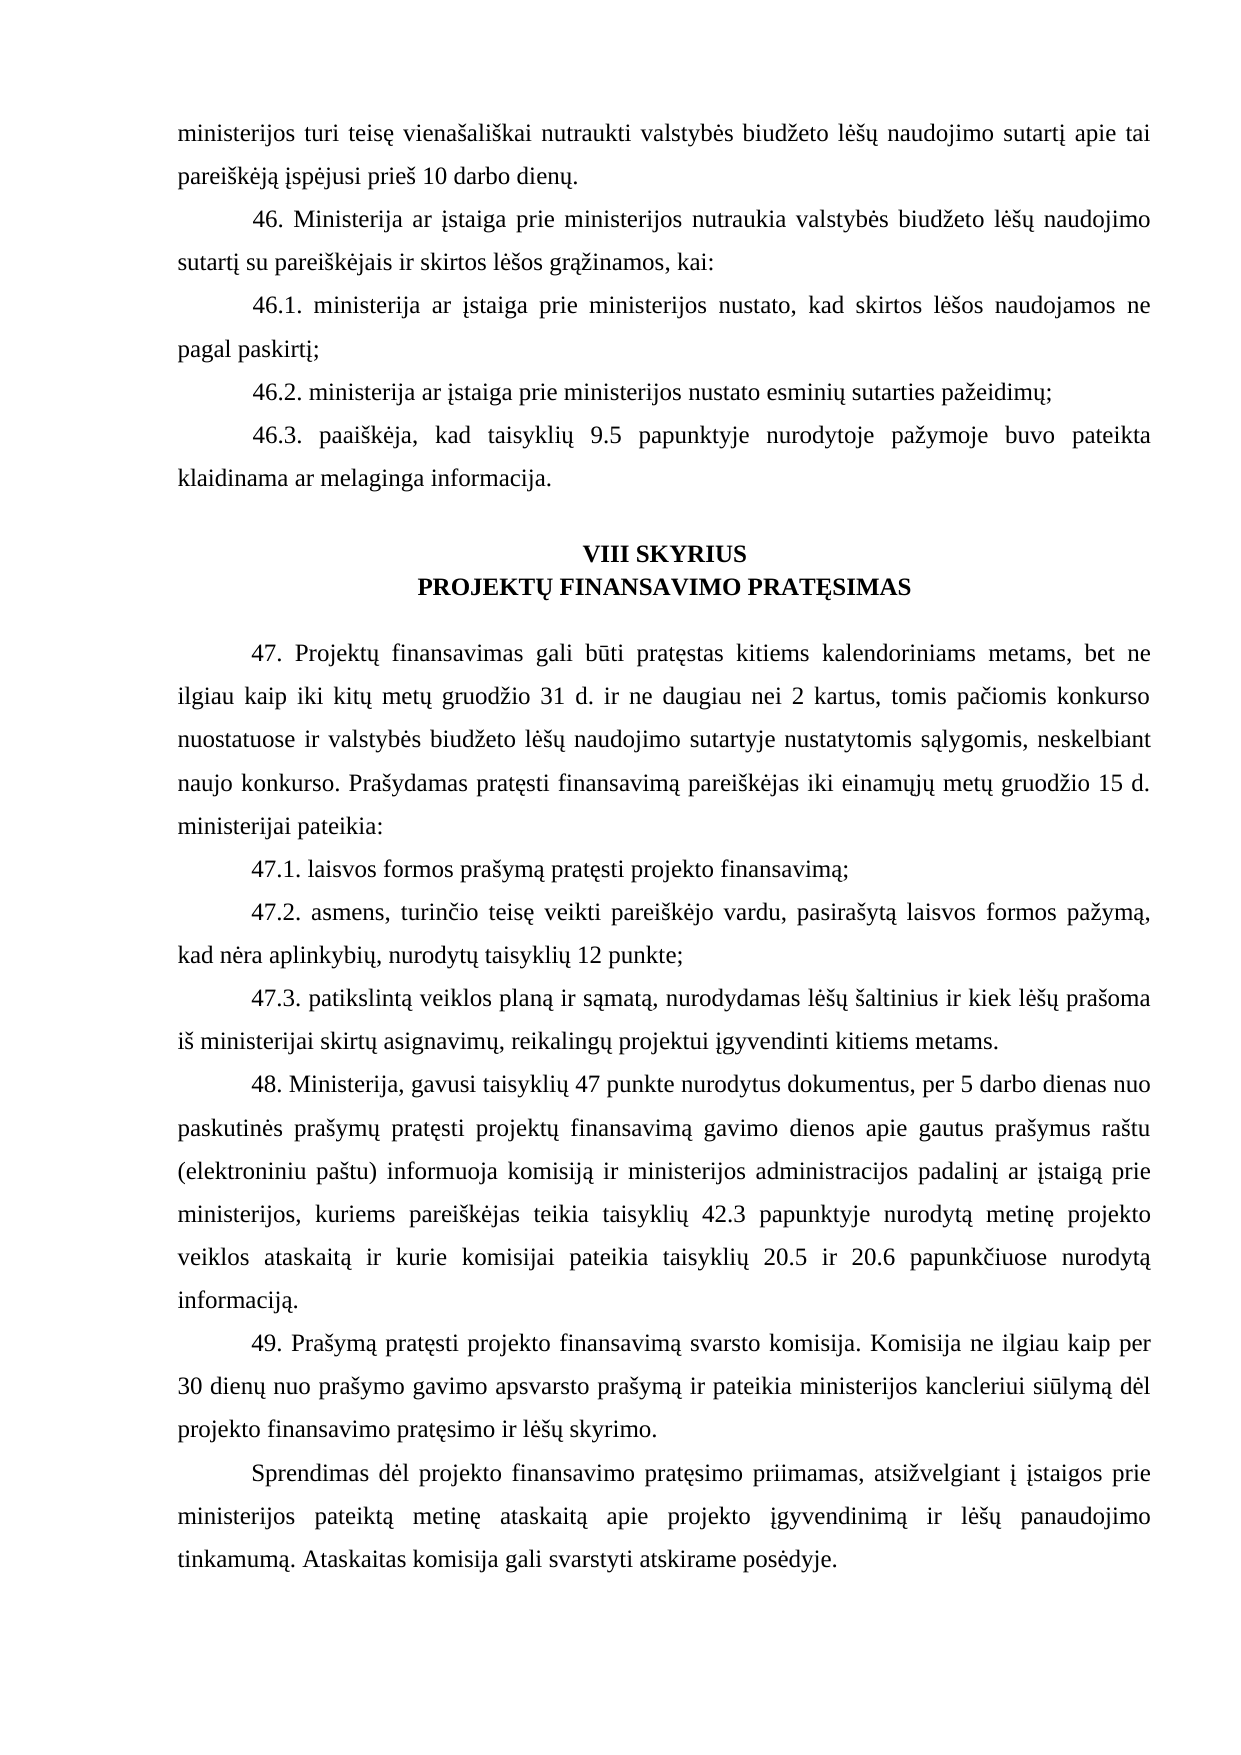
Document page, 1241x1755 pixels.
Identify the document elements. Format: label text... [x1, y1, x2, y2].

text 46.1. ministerija ar įstaiga prie ministerijos nustato, kad skirtos lėšos naudojamos ne pagal paskirtį; [177, 291, 1152, 362]
text Sprendimas dėl projekto finansavimo pratęsimo priimamas, atsižvelgiant į įstaigos prie ministerijos pateiktą metinę ataskaitą apie projekto įgyvendinimą ir lėšų panaudojimo tinkamumą. Ataskaitas komisija gali svarstyti atskirame posėdyje. [177, 1458, 1152, 1573]
text 47.3. patikslintą veiklos planą ir sąmatą, nurodydamas lėšų šaltinius ir kiek lėšų prašoma iš ministerijai skirtų asignavimų, reikalingų projektui įgyvendinti kitiems metams. [177, 983, 1152, 1055]
text 46. Ministerija ar įstaiga prie ministerijos nutraukia valstybės biudžeto lėšų naudojimo sutartį su pareiškėjais ir skirtos lėšos grąžinamos, kai: [177, 204, 1152, 276]
text ministerijos turi teisę vienašališkai nutraukti valstybės biudžeto lėšų naudojimo sutartį apie tai pareiškėją įspėjusi prieš 10 darbo dienų. [177, 118, 1152, 190]
text 48. Ministerija, gavusi taisyklių 47 punkte nurodytus dokumentus, per 5 darbo dienas nuo paskutinės prašymų pratęsti projektų finansavimą gavimo dienos apie gautus prašymus raštu (elektroniniu paštu) informuoja komisiją ir ministerijos administracijos padalinį ar įstaigą prie ministerijos, kuriems pareiškėjas teikia taisyklių 42.3 papunktyje nurodytą metinę projekto veiklos ataskaitą ir kurie komisijai pateikia taisyklių 20.5 ir 20.6 papunkčiuose nurodytą informaciją. [177, 1069, 1152, 1314]
text VIII SKYRIUS [177, 539, 1152, 568]
text 47. Projektų finansavimas gali būti pratęstas kitiems kalendoriniams metams, bet ne ilgiau kaip iki kitų metų gruodžio 31 d. ir ne daugiau nei 2 kartus, tomis pačiomis konkurso nuostatuose ir valstybės biudžeto lėšų naudojimo sutartyje nustatytomis sąlygomis, neskelbiant naujo konkurso. Prašydamas pratęsti finansavimą pareiškėjas iki einamųjų metų gruodžio 15 d. ministerijai pateikia: [177, 638, 1152, 839]
text 47.2. asmens, turinčio teisę veikti pareiškėjo vardu, pasirašytą laisvos formos pažymą, kad nėra aplinkybių, nurodytų taisyklių 12 punkte; [177, 897, 1152, 969]
text PROJEKTŲ FINANSAVIMO PRATĘSIMAS [177, 572, 1152, 601]
text 46.3. paaiškėja, kad taisyklių 9.5 papunktyje nurodytoje pažymoje buvo pateikta klaidinama ar melaginga informacija. [177, 420, 1152, 492]
text 46.2. ministerija ar įstaiga prie ministerijos nustato esminių sutarties pažeidimų; [177, 377, 1152, 406]
text 49. Prašymą pratęsti projekto finansavimą svarsto komisija. Komisija ne ilgiau kaip per 30 dienų nuo prašymo gavimo apsvarsto prašymą ir pateikia ministerijos kancleriui siūlymą dėl projekto finansavimo pratęsimo ir lėšų skyrimo. [177, 1328, 1152, 1443]
text 47.1. laisvos formos prašymą pratęsti projekto finansavimą; [177, 854, 1152, 883]
